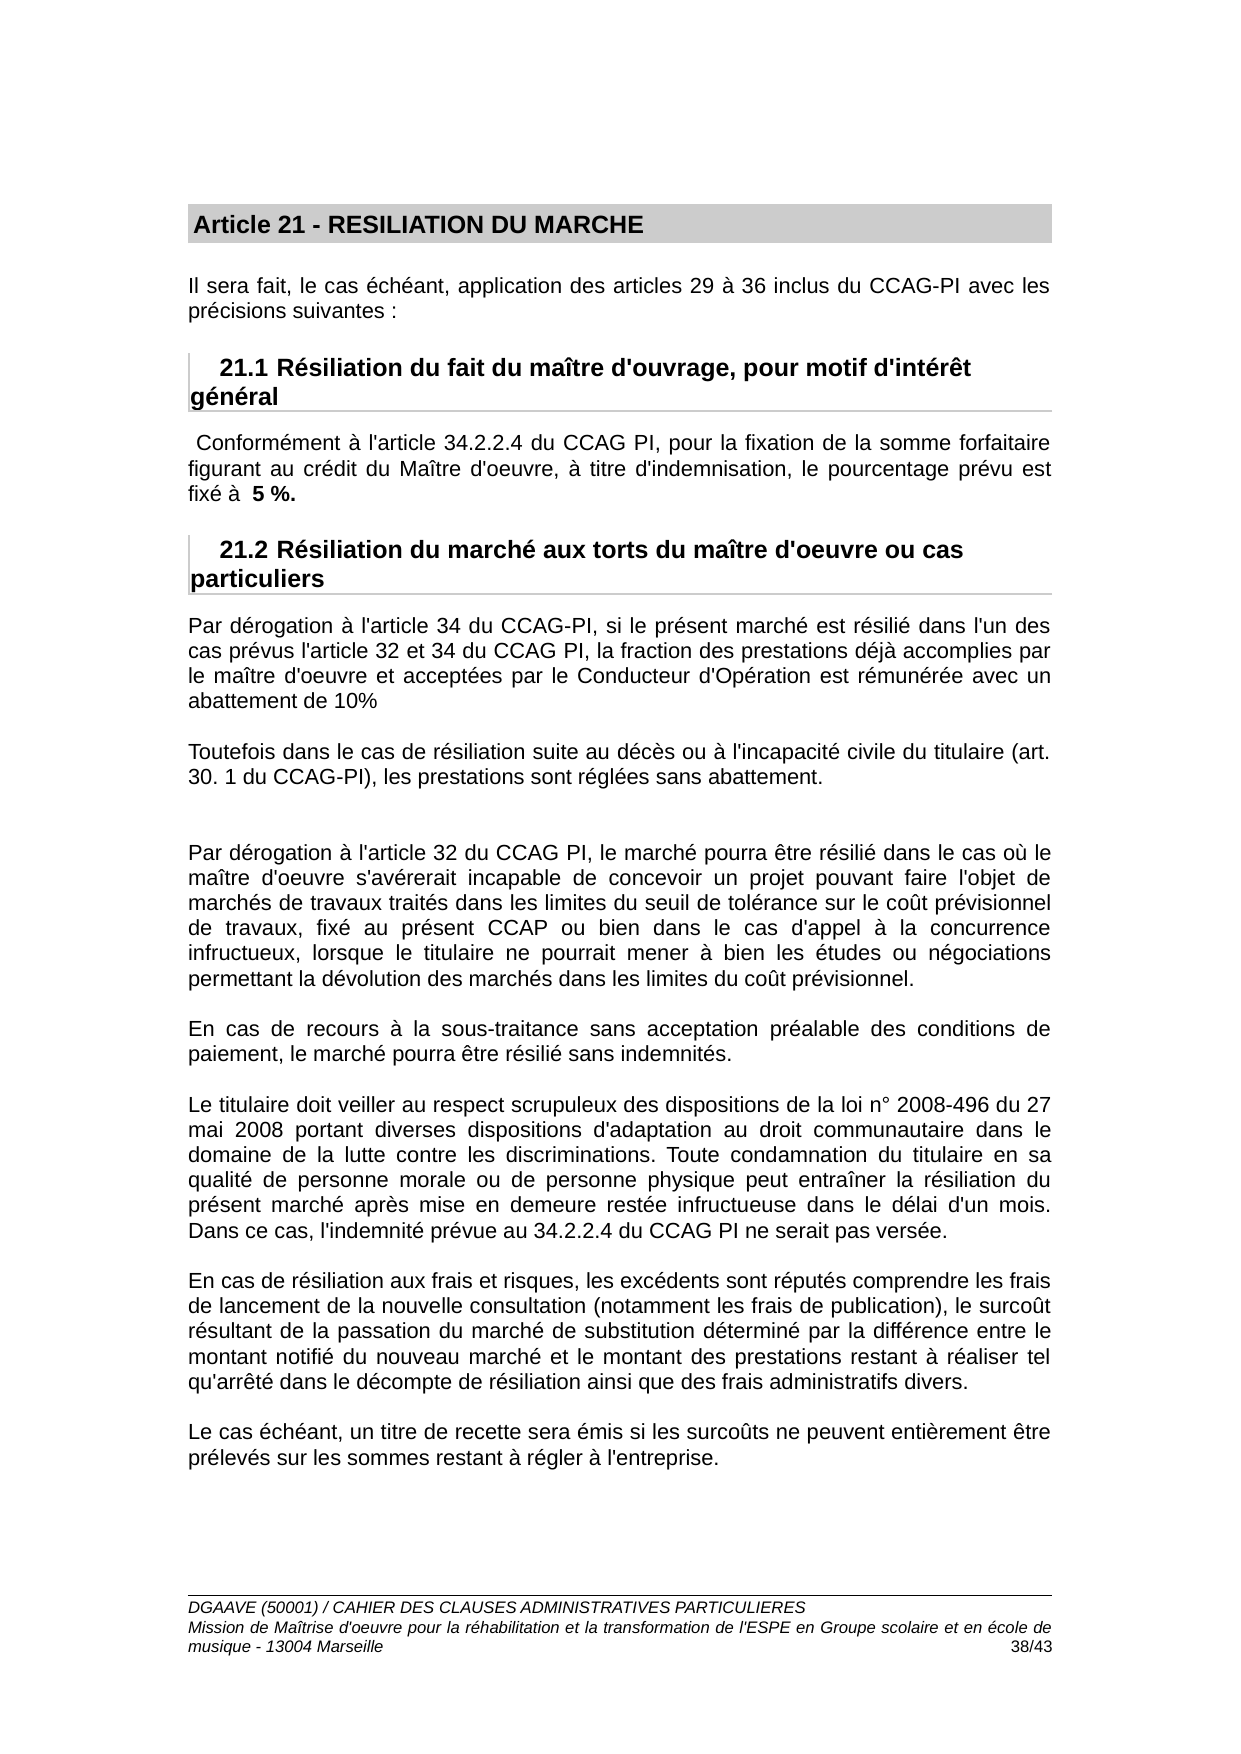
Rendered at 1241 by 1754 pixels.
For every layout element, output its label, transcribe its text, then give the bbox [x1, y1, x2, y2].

text Conformément à l'article 34.2.2.4 du CCAG PI, pour la fixation de la somme forfaitaire figurant au crédit du Maître d'oeuvre, à titre d'indemnisation, le pourcentage prévu est fixé à 5 %. [188, 430, 1052, 506]
text Par dérogation à l'article 34 du CCAG-PI, si le présent marché est résilié dans l'un des cas prévus l'article 32 et 34 du CCAG PI, la fraction des prestations déjà accomplies par le maître d'oeuvre et acceptées par le Conducteur d'Opération est rémunérée avec un abattement de 10% [188, 613, 1052, 713]
text Le cas échéant, un titre de recette sera émis si les surcoûts ne peuvent entièrement être prélevés sur les sommes restant à régler à l'entreprise. [188, 1419, 1052, 1470]
text Le titulaire doit veiller au respect scrupuleux des dispositions de la loi n° 2008-496 du 27 mai 2008 portant diverses dispositions d'adaptation au droit communautaire dans le domaine de la lutte contre les discriminations. Toute condamnation du titulaire en sa qualité de personne morale ou de personne physique peut entraîner la résiliation du présent marché après mise en demeure restée infructueuse dans le délai d'un mois. Dans ce cas, l'indemnité prévue au 34.2.2.4 du CCAG PI ne serait pas versée. [188, 1092, 1052, 1243]
text En cas de recours à la sous-traitance sans acceptation préalable des conditions de paiement, le marché pourra être résilié sans indemnités. [188, 1016, 1052, 1066]
text Il sera fait, le cas échéant, application des articles 29 à 36 inclus du CCAG-PI avec les précisions suivantes : [188, 273, 1052, 323]
text Toutefois dans le cas de résiliation suite au décès ou à l'incapacité civile du titulaire (art. 30. 1 du CCAG-PI), les prestations sont réglées sans abattement. [188, 739, 1052, 789]
text Par dérogation à l'article 32 du CCAG PI, le marché pourra être résilié dans le cas où le maître d'oeuvre s'avérerait incapable de concevoir un projet pouvant faire l'objet de marchés de travaux traités dans les limites du seuil de tolérance sur le coût prévisionnel de travaux, fixé au présent CCAP ou bien dans le cas d'appel à la concurrence infructueux, lorsque le titulaire ne pourrait mener à bien les études ou négociations permettant la dévolution des marchés dans les limites du coût prévisionnel. [188, 839, 1052, 991]
subtitle Résiliation du fait du maître d'ouvrage, pour motif d'intérêt général [190, 353, 1052, 410]
subtitle Résiliation du marché aux torts du maître d'oeuvre ou cas particuliers [190, 535, 1052, 593]
text En cas de résiliation aux frais et risques, les excédents sont réputés comprendre les frais de lancement de la nouvelle consultation (notamment les frais de publication), le surcoût résultant de la passation du marché de substitution déterminé par la différence entre le montant notifié du nouveau marché et le montant des prestations restant à réaliser tel qu'arrêté dans le décompte de résiliation ainsi que des frais administratifs divers. [188, 1268, 1052, 1394]
subtitle RESILIATION DU MARCHE [190, 207, 1050, 241]
